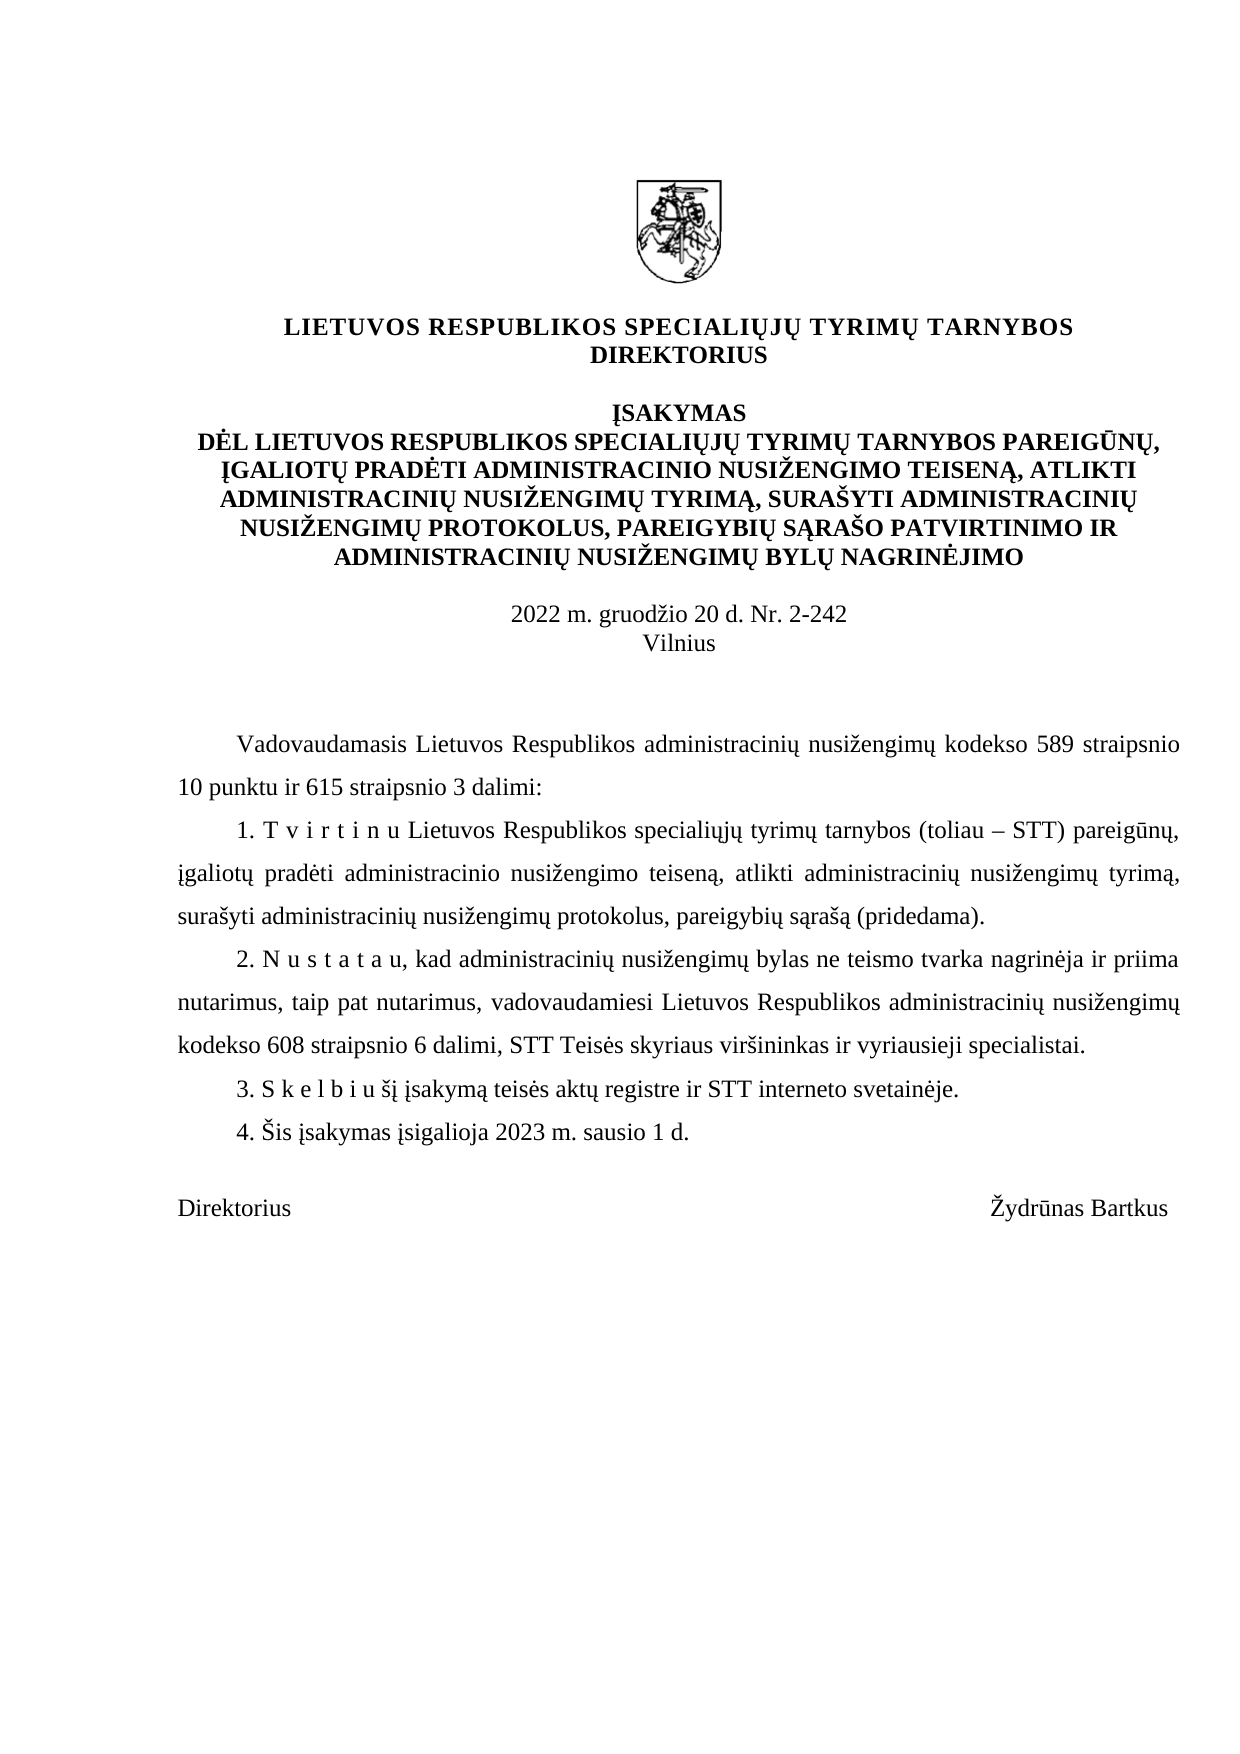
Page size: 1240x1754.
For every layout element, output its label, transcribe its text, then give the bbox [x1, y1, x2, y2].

text DIREKTORIUS [177, 341, 1181, 369]
text ĮSAKYMAS [177, 398, 1181, 427]
text 2022 m. gruodžio 20 d. Nr. 2-242 [177, 599, 1181, 628]
text 4. Šis įsakymas įsigalioja 2023 m. sausio 1 d. [177, 1117, 1181, 1146]
text DĖL LIETUVOS RESPUBLIKOS SPECIALIŲJŲ TYRIMŲ TARNYBOS PAREIGŪNŲ, ĮGALIOTŲ PRADĖTI ADMINISTRACINIO NUSIŽENGIMO TEISENĄ, ATLIKTI ADMINISTRACINIŲ NUSIŽENGIMŲ TYRIMĄ, SURAŠYTI ADMINISTRACINIŲ NUSIŽENGIMŲ PROTOKOLUS, PAREIGYBIŲ SĄRAŠO PATVIRTINIMO IR ADMINISTRACINIŲ NUSIŽENGIMŲ BYLŲ NAGRINĖJIMO [177, 427, 1181, 571]
text 1. T v i r t i n u Lietuvos Respublikos specialiųjų tyrimų tarnybos (toliau – STT) pareigūnų, įgaliotų pradėti administracinio nusižengimo teiseną, atlikti administracinių nusižengimų tyrimą, surašyti administracinių nusižengimų protokolus, pareigybių sąrašą (pridedama). [177, 815, 1181, 930]
text Vadovaudamasis Lietuvos Respublikos administracinių nusižengimų kodekso 589 straipsnio 10 punktu ir 615 straipsnio 3 dalimi: [177, 729, 1181, 801]
text Direktorius Žydrūnas Bartkus [177, 1193, 1181, 1222]
text Vilnius [177, 628, 1181, 657]
text LIETUVOS RESPUBLIKOS SPECIALIŲJŲ TYRIMŲ TARNYBOS [177, 312, 1181, 341]
text 2. N u s t a t a u, kad administracinių nusižengimų bylas ne teismo tvarka nagrinėja ir priima nutarimus, taip pat nutarimus, vadovaudamiesi Lietuvos Respublikos administracinių nusižengimų kodekso 608 straipsnio 6 dalimi, STT Teisės skyriaus viršininkas ir vyriausieji specialistai. [177, 944, 1181, 1059]
text 3. S k e l b i u šį įsakymą teisės aktų registre ir STT interneto svetainėje. [177, 1074, 1181, 1102]
